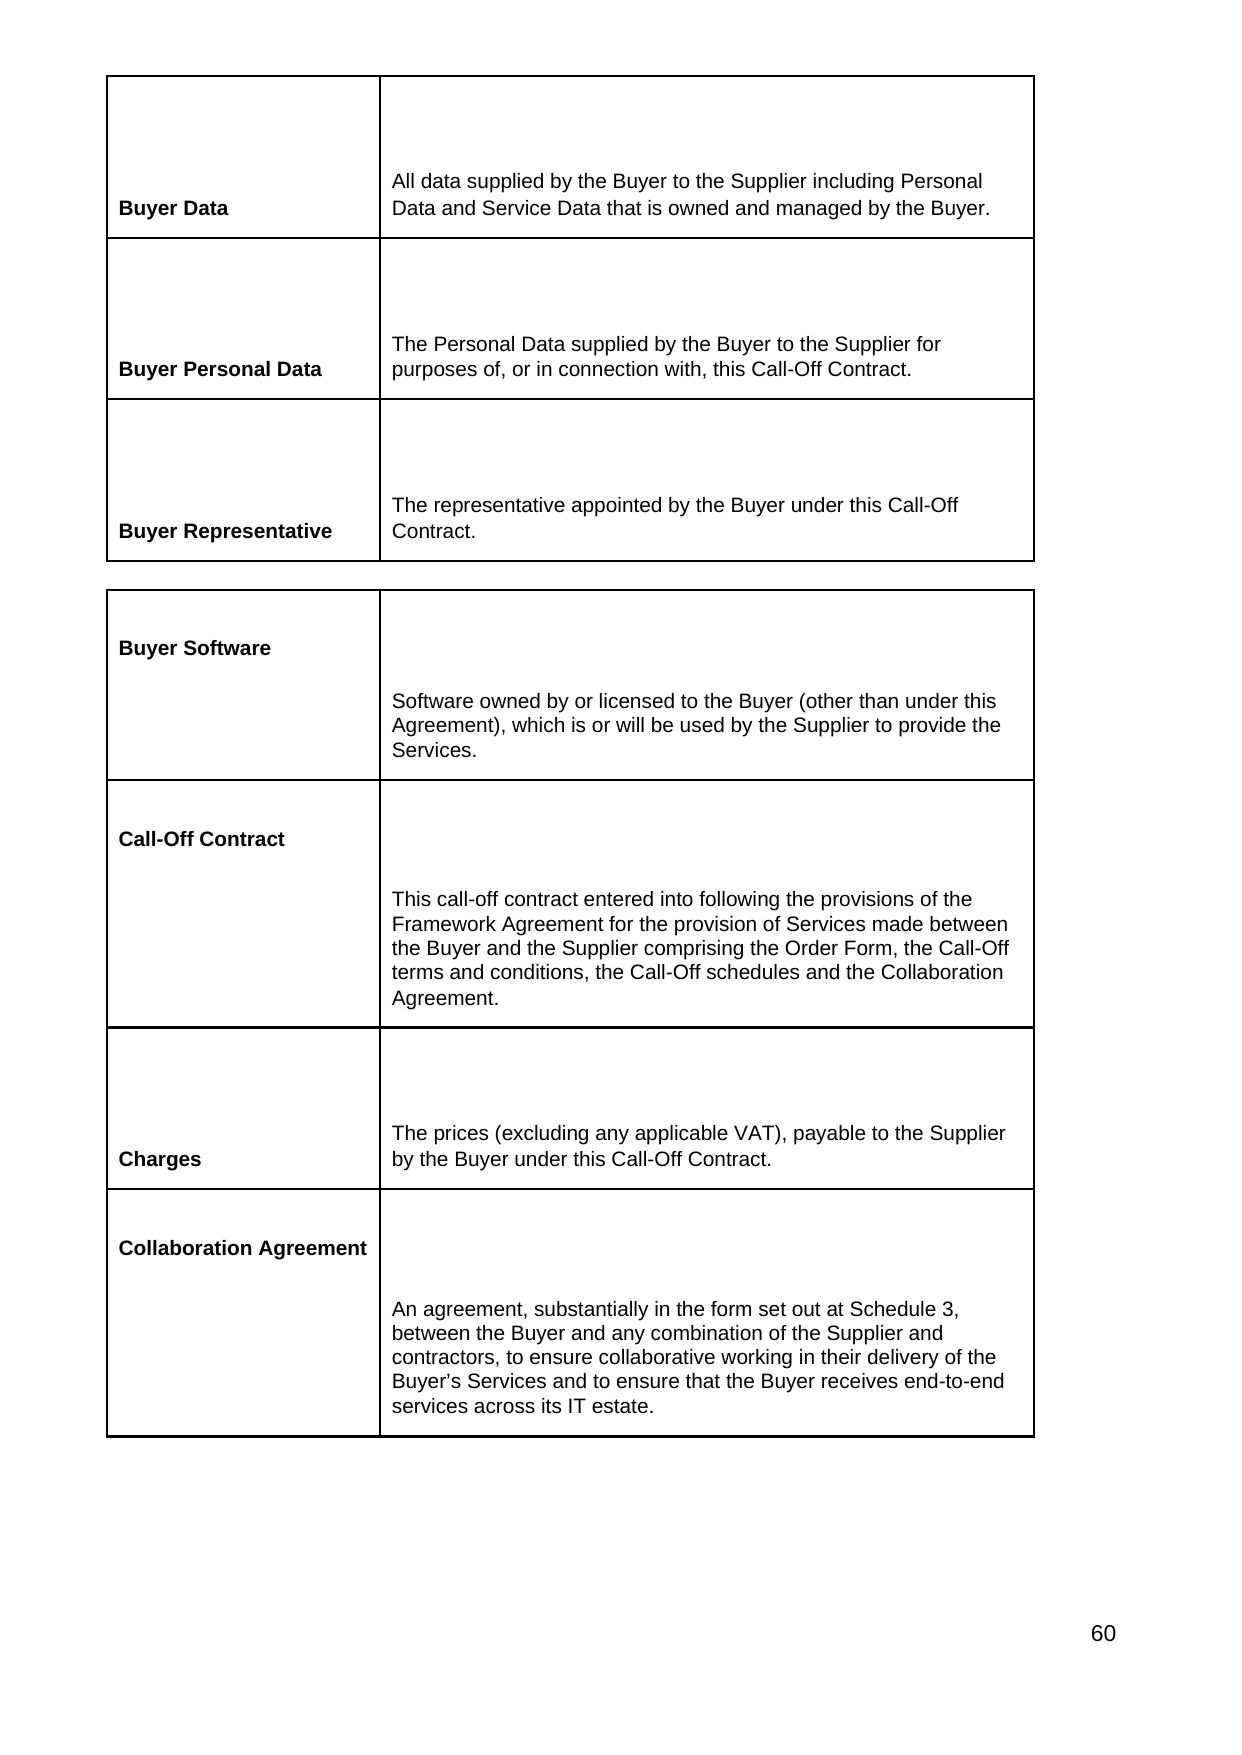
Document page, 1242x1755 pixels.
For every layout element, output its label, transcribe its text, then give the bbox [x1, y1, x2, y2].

table_cell The Personal Data supplied by the Buyer to the Supplier for purposes of, or in connection with, this Call-Off Contract. [381, 239, 1033, 398]
table_cell Call-Off Contract [108, 781, 379, 1026]
table_cell The representative appointed by the Buyer under this Call-Off Contract. [381, 400, 1033, 560]
table_cell The prices (excluding any applicable VAT), payable to the Supplier by the Buyer under this Call-Off Contract. [381, 1029, 1033, 1188]
table_header Buyer Software [108, 591, 379, 779]
table_cell Charges [108, 1029, 379, 1188]
table_cell Buyer Data [108, 77, 379, 237]
table_header Software owned by or licensed to the Buyer (other than under this Agreement), which is or will be used by the Supplier to provide the Services. [381, 591, 1033, 779]
table_cell All data supplied by the Buyer to the Supplier including Personal Data and Service Data that is owned and managed by the Buyer. [381, 77, 1033, 237]
table_cell This call-off contract entered into following the provisions of the Framework Agreement for the provision of Services made between the Buyer and the Supplier comprising the Order Form, the Call-Off terms and conditions, the Call-Off schedules and the Collaboration Agreement. [381, 781, 1033, 1026]
table_cell Buyer Personal Data [108, 239, 379, 398]
table_cell Buyer Representative [108, 400, 379, 560]
table_cell Collaboration Agreement [108, 1190, 379, 1435]
table_cell An agreement, substantially in the form set out at Schedule 3, between the Buyer and any combination of the Supplier and contractors, to ensure collaborative working in their delivery of the Buyer’s Services and to ensure that the Buyer receives end-to-end services across its IT estate. [381, 1190, 1033, 1435]
